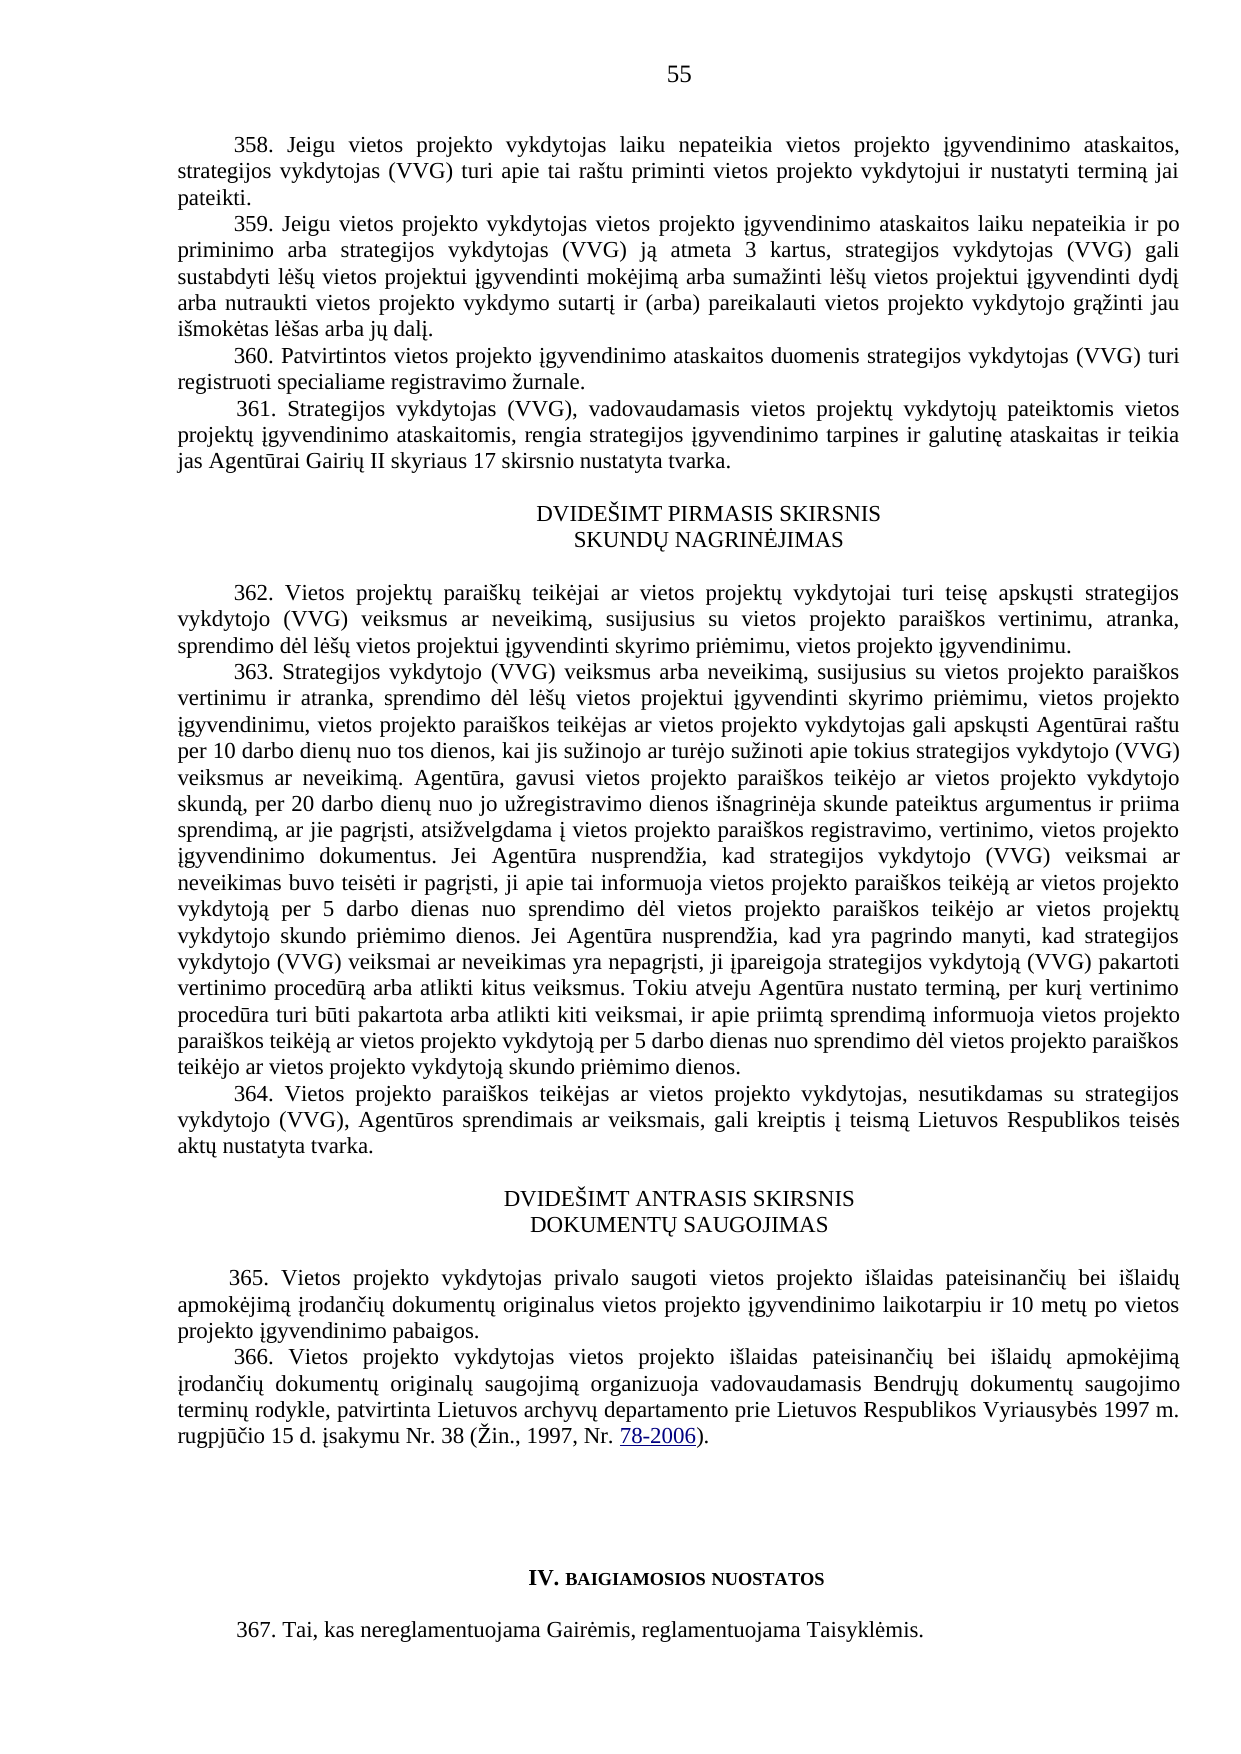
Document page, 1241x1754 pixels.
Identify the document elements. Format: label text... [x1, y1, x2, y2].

text DOKUMENTŲ SAUGOJIMAS [177, 1212, 1181, 1238]
text 361. Strategijos vykdytojas (VVG), vadovaudamasis vietos projektų vykdytojų pateiktomis vietos projektų įgyvendinimo ataskaitomis, rengia strategijos įgyvendinimo tarpines ir galutinę ataskaitas ir teikia jas Agentūrai Gairių II skyriaus 17 skirsnio nustatyta tvarka. [177, 394, 1181, 474]
text 367. Tai, kas nereglamentuojama Gairėmis, reglamentuojama Taisyklėmis. [177, 1616, 1181, 1643]
text DVIDEŠIMT PIRMASIS SKIRSNIS [177, 500, 1181, 526]
subtitle IV. baigiamosios nuostatos [177, 1564, 1181, 1590]
text 364. Vietos projekto paraiškos teikėjas ar vietos projekto vykdytojas, nesutikdamas su strategijos vykdytojo (VVG), Agentūros sprendimais ar veiksmais, gali kreiptis į teismą Lietuvos Respublikos teisės aktų nustatyta tvarka. [177, 1080, 1181, 1159]
text 363. Strategijos vykdytojo (VVG) veiksmus arba neveikimą, susijusius su vietos projekto paraiškos vertinimu ir atranka, sprendimo dėl lėšų vietos projektui įgyvendinti skyrimo priėmimu, vietos projekto įgyvendinimu, vietos projekto paraiškos teikėjas ar vietos projekto vykdytojas gali apskųsti Agentūrai raštu per 10 darbo dienų nuo tos dienos, kai jis sužinojo ar turėjo sužinoti apie tokius strategijos vykdytojo (VVG) veiksmus ar neveikimą. Agentūra, gavusi vietos projekto paraiškos teikėjo ar vietos projekto vykdytojo skundą, per 20 darbo dienų nuo jo užregistravimo dienos išnagrinėja skunde pateiktus argumentus ir priima sprendimą, ar jie pagrįsti, atsižvelgdama į vietos projekto paraiškos registravimo, vertinimo, vietos projekto įgyvendinimo dokumentus. Jei Agentūra nusprendžia, kad strategijos vykdytojo (VVG) veiksmai ar neveikimas buvo teisėti ir pagrįsti, ji apie tai informuoja vietos projekto paraiškos teikėją ar vietos projekto vykdytoją per 5 darbo dienas nuo sprendimo dėl vietos projekto paraiškos teikėjo ar vietos projektų vykdytojo skundo priėmimo dienos. Jei Agentūra nusprendžia, kad yra pagrindo manyti, kad strategijos vykdytojo (VVG) veiksmai ar neveikimas yra nepagrįsti, ji įpareigoja strategijos vykdytoją (VVG) pakartoti vertinimo procedūrą arba atlikti kitus veiksmus. Tokiu atveju Agentūra nustato terminą, per kurį vertinimo procedūra turi būti pakartota arba atlikti kiti veiksmai, ir apie priimtą sprendimą informuoja vietos projekto paraiškos teikėją ar vietos projekto vykdytoją per 5 darbo dienas nuo sprendimo dėl vietos projekto paraiškos teikėjo ar vietos projekto vykdytoją skundo priėmimo dienos. [177, 658, 1181, 1080]
text 362. Vietos projektų paraiškų teikėjai ar vietos projektų vykdytojai turi teisę apskųsti strategijos vykdytojo (VVG) veiksmus ar neveikimą, susijusius su vietos projekto paraiškos vertinimu, atranka, sprendimo dėl lėšų vietos projektui įgyvendinti skyrimo priėmimu, vietos projekto įgyvendinimu. [177, 579, 1181, 658]
text SKUNDŲ NAGRINĖJIMAS [177, 526, 1181, 553]
text 366. Vietos projekto vykdytojas vietos projekto išlaidas pateisinančių bei išlaidų apmokėjimą įrodančių dokumentų originalų saugojimą organizuoja vadovaudamasis Bendrųjų dokumentų saugojimo terminų rodykle, patvirtinta Lietuvos archyvų departamento prie Lietuvos Respublikos Vyriausybės 1997 m. rugpjūčio 15 d. įsakymu Nr. 38 (Žin., 1997, Nr. 78-2006). [177, 1343, 1181, 1449]
text 358. Jeigu vietos projekto vykdytojas laiku nepateikia vietos projekto įgyvendinimo ataskaitos, strategijos vykdytojas (VVG) turi apie tai raštu priminti vietos projekto vykdytojui ir nustatyti terminą jai pateikti. [177, 131, 1181, 210]
text 359. Jeigu vietos projekto vykdytojas vietos projekto įgyvendinimo ataskaitos laiku nepateikia ir po priminimo arba strategijos vykdytojas (VVG) ją atmeta 3 kartus, strategijos vykdytojas (VVG) gali sustabdyti lėšų vietos projektui įgyvendinti mokėjimą arba sumažinti lėšų vietos projektui įgyvendinti dydį arba nutraukti vietos projekto vykdymo sutartį ir (arba) pareikalauti vietos projekto vykdytojo grąžinti jau išmokėtas lėšas arba jų dalį. [177, 210, 1181, 342]
text 360. Patvirtintos vietos projekto įgyvendinimo ataskaitos duomenis strategijos vykdytojas (VVG) turi registruoti specialiame registravimo žurnale. [177, 342, 1181, 394]
text 365. Vietos projekto vykdytojas privalo saugoti vietos projekto išlaidas pateisinančių bei išlaidų apmokėjimą įrodančių dokumentų originalus vietos projekto įgyvendinimo laikotarpiu ir 10 metų po vietos projekto įgyvendinimo pabaigos. [177, 1264, 1181, 1343]
text DVIDEŠIMT ANTRASIS SKIRSNIS [177, 1185, 1181, 1212]
